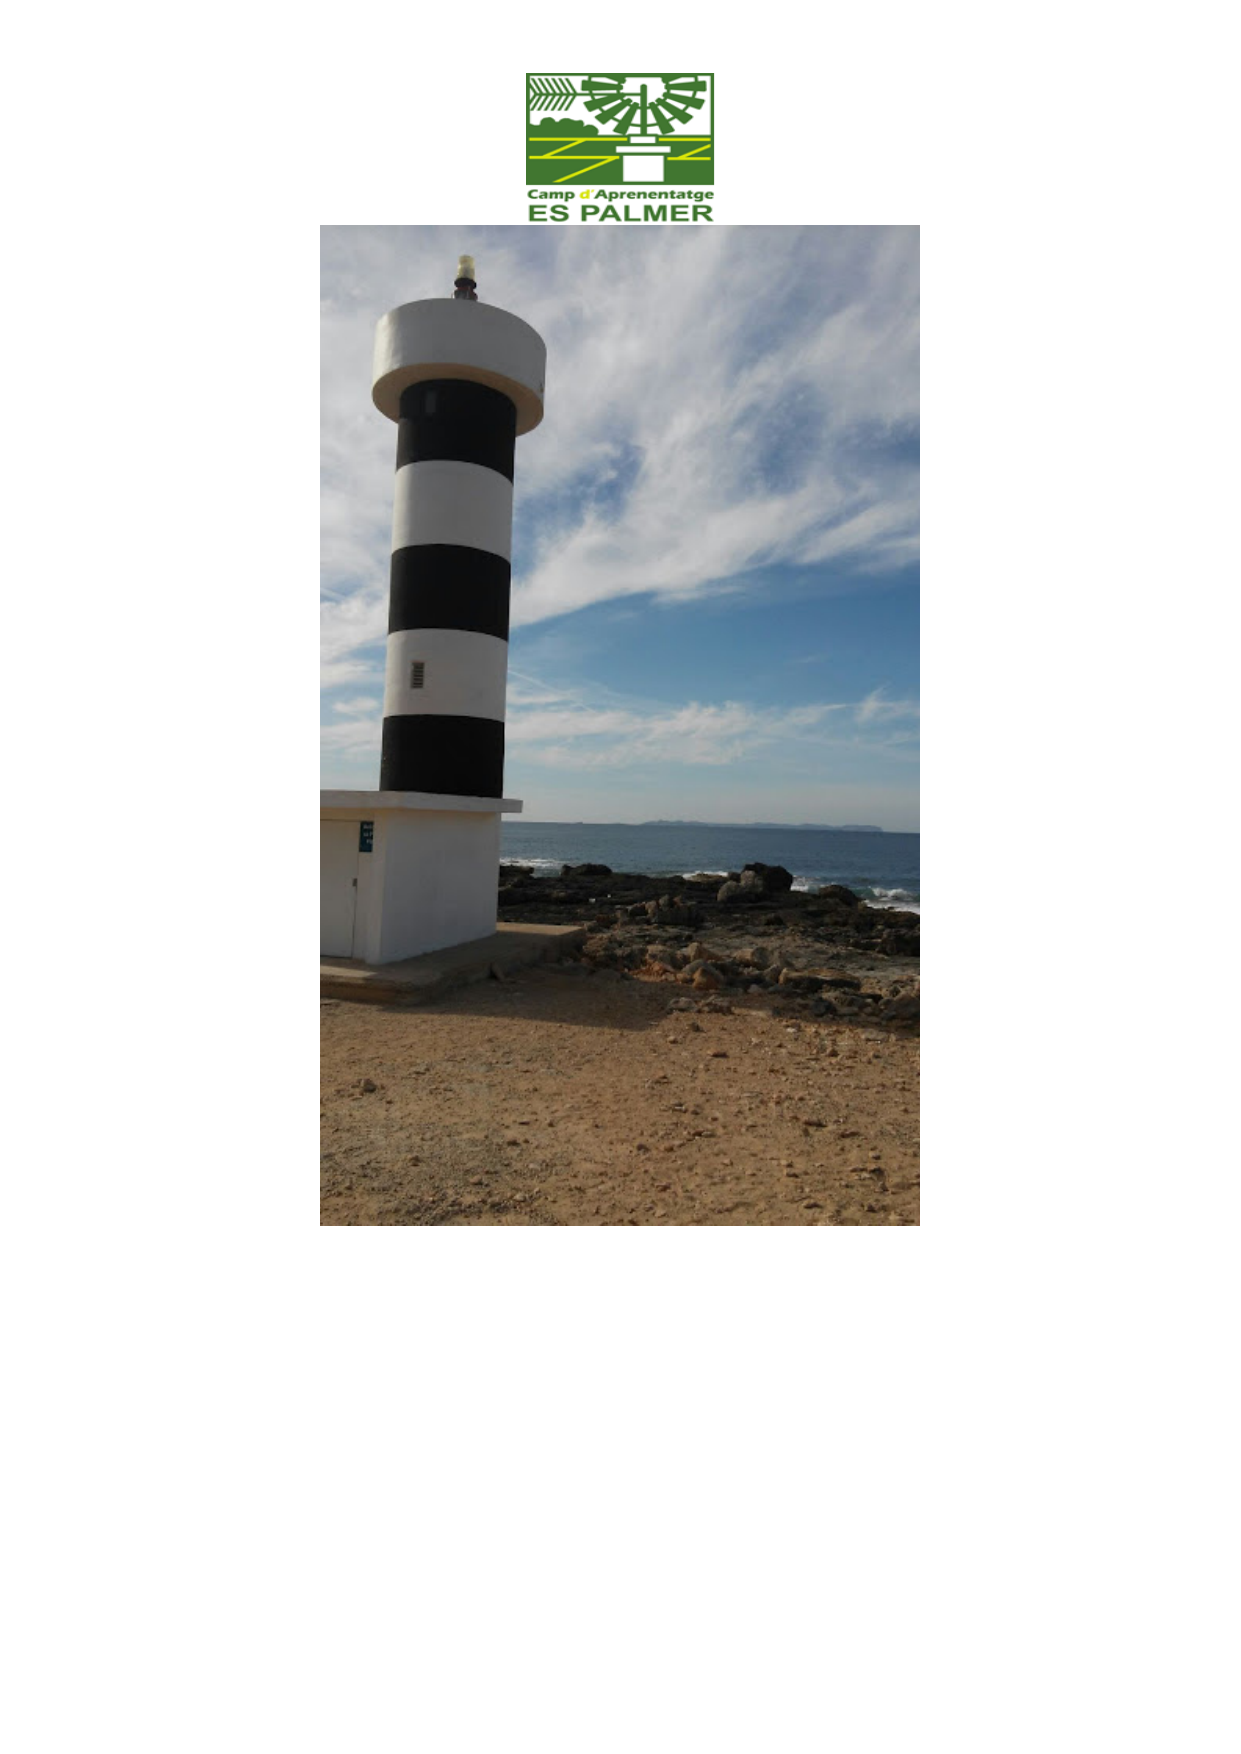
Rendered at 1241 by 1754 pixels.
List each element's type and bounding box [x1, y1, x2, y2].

picture [320, 73, 920, 1226]
